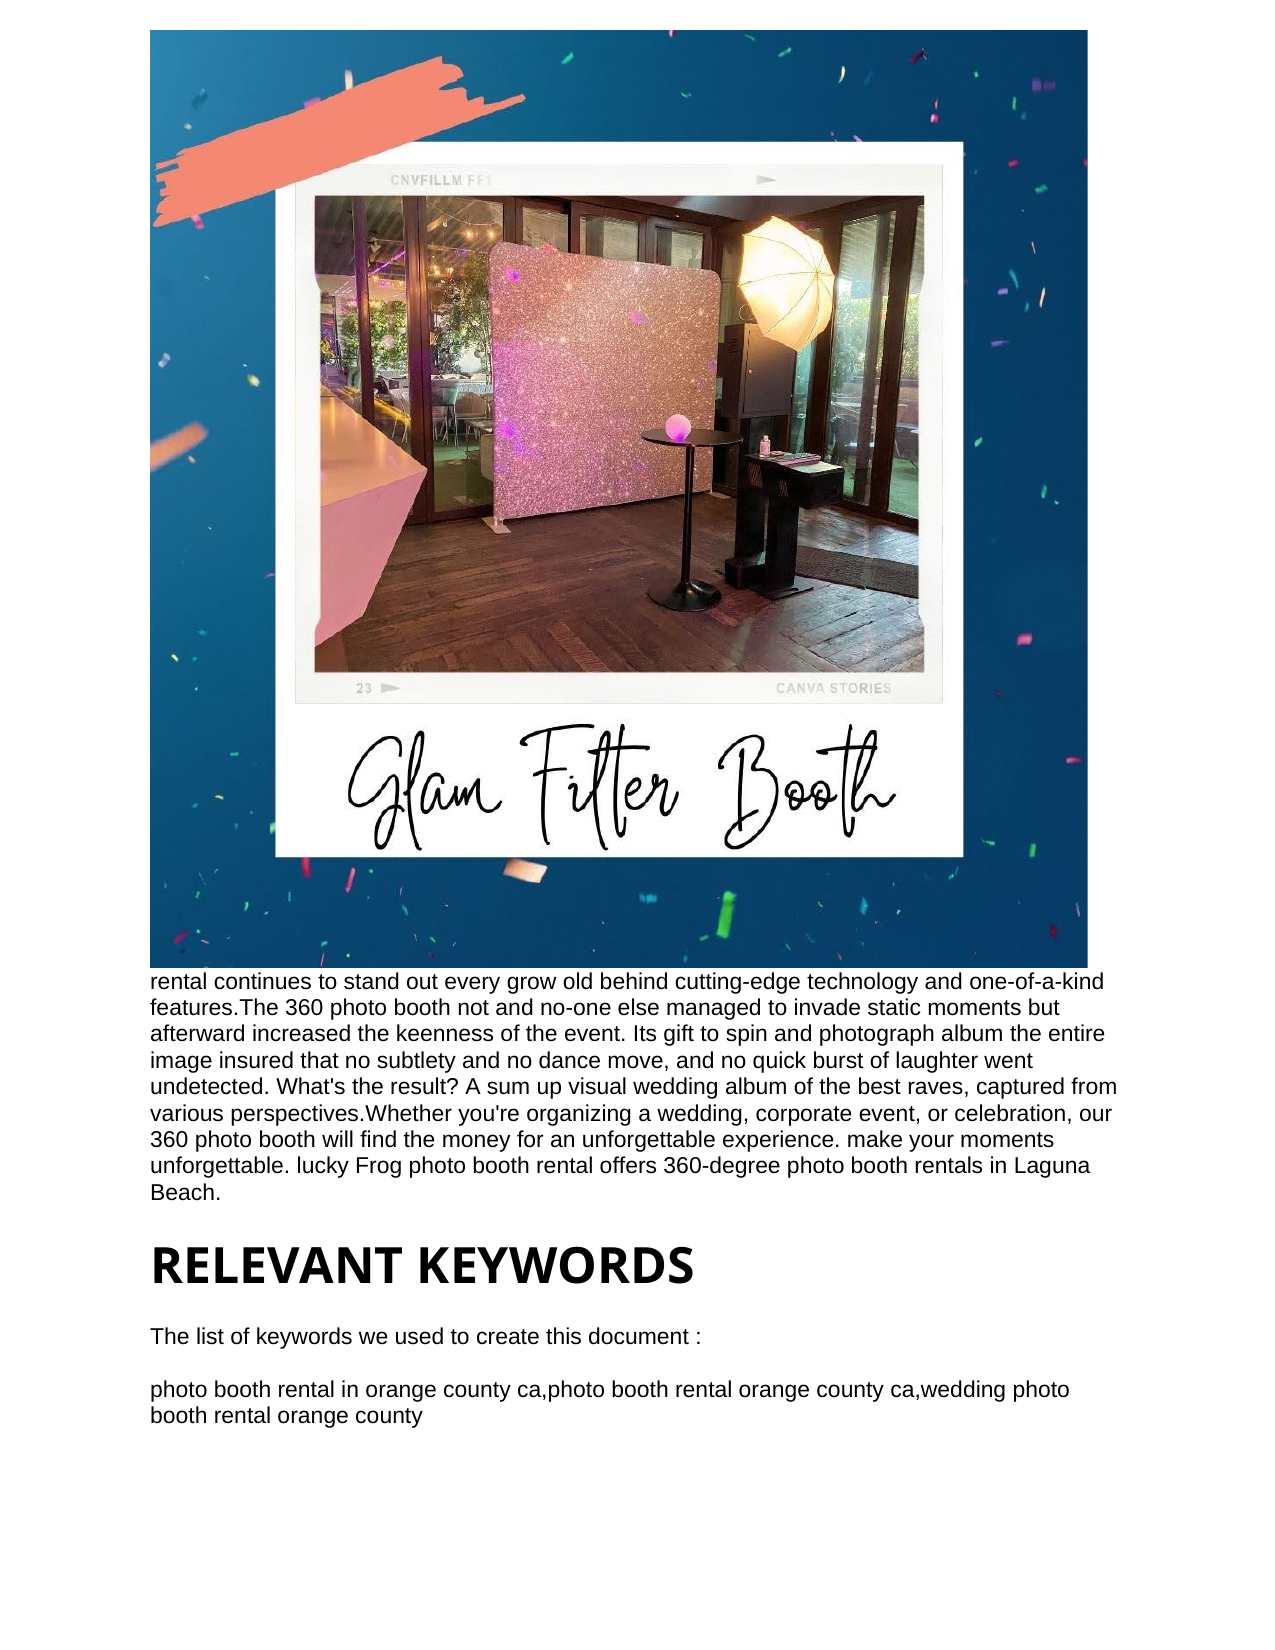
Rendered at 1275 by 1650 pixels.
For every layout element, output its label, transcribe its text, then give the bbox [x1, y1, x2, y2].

text rental continues to stand out every grow old behind cutting-edge technology and one-of-a-kind features.The 360 photo booth not and no-one else managed to invade static moments but afterward increased the keenness of the event. Its gift to spin and photograph album the entire image insured that no subtlety and no dance move, and no quick burst of laughter went undetected. What's the result? A sum up visual wedding album of the best raves, captured from various perspectives.Whether you're organizing a wedding, corporate event, or celebration, our 360 photo booth will find the money for an unforgettable experience. make your moments unforgettable. lucky Frog photo booth rental offers 360-degree photo booth rentals in Laguna Beach. [150, 968, 1125, 1205]
picture [150, 30, 1088, 968]
text The list of keywords we used to create this document : [150, 1323, 1125, 1349]
text photo booth rental in orange county ca,photo booth rental orange county ca,wedding photo booth rental orange county [150, 1376, 1125, 1428]
subtitle RELEVANT KEYWORDS [150, 1230, 1125, 1298]
